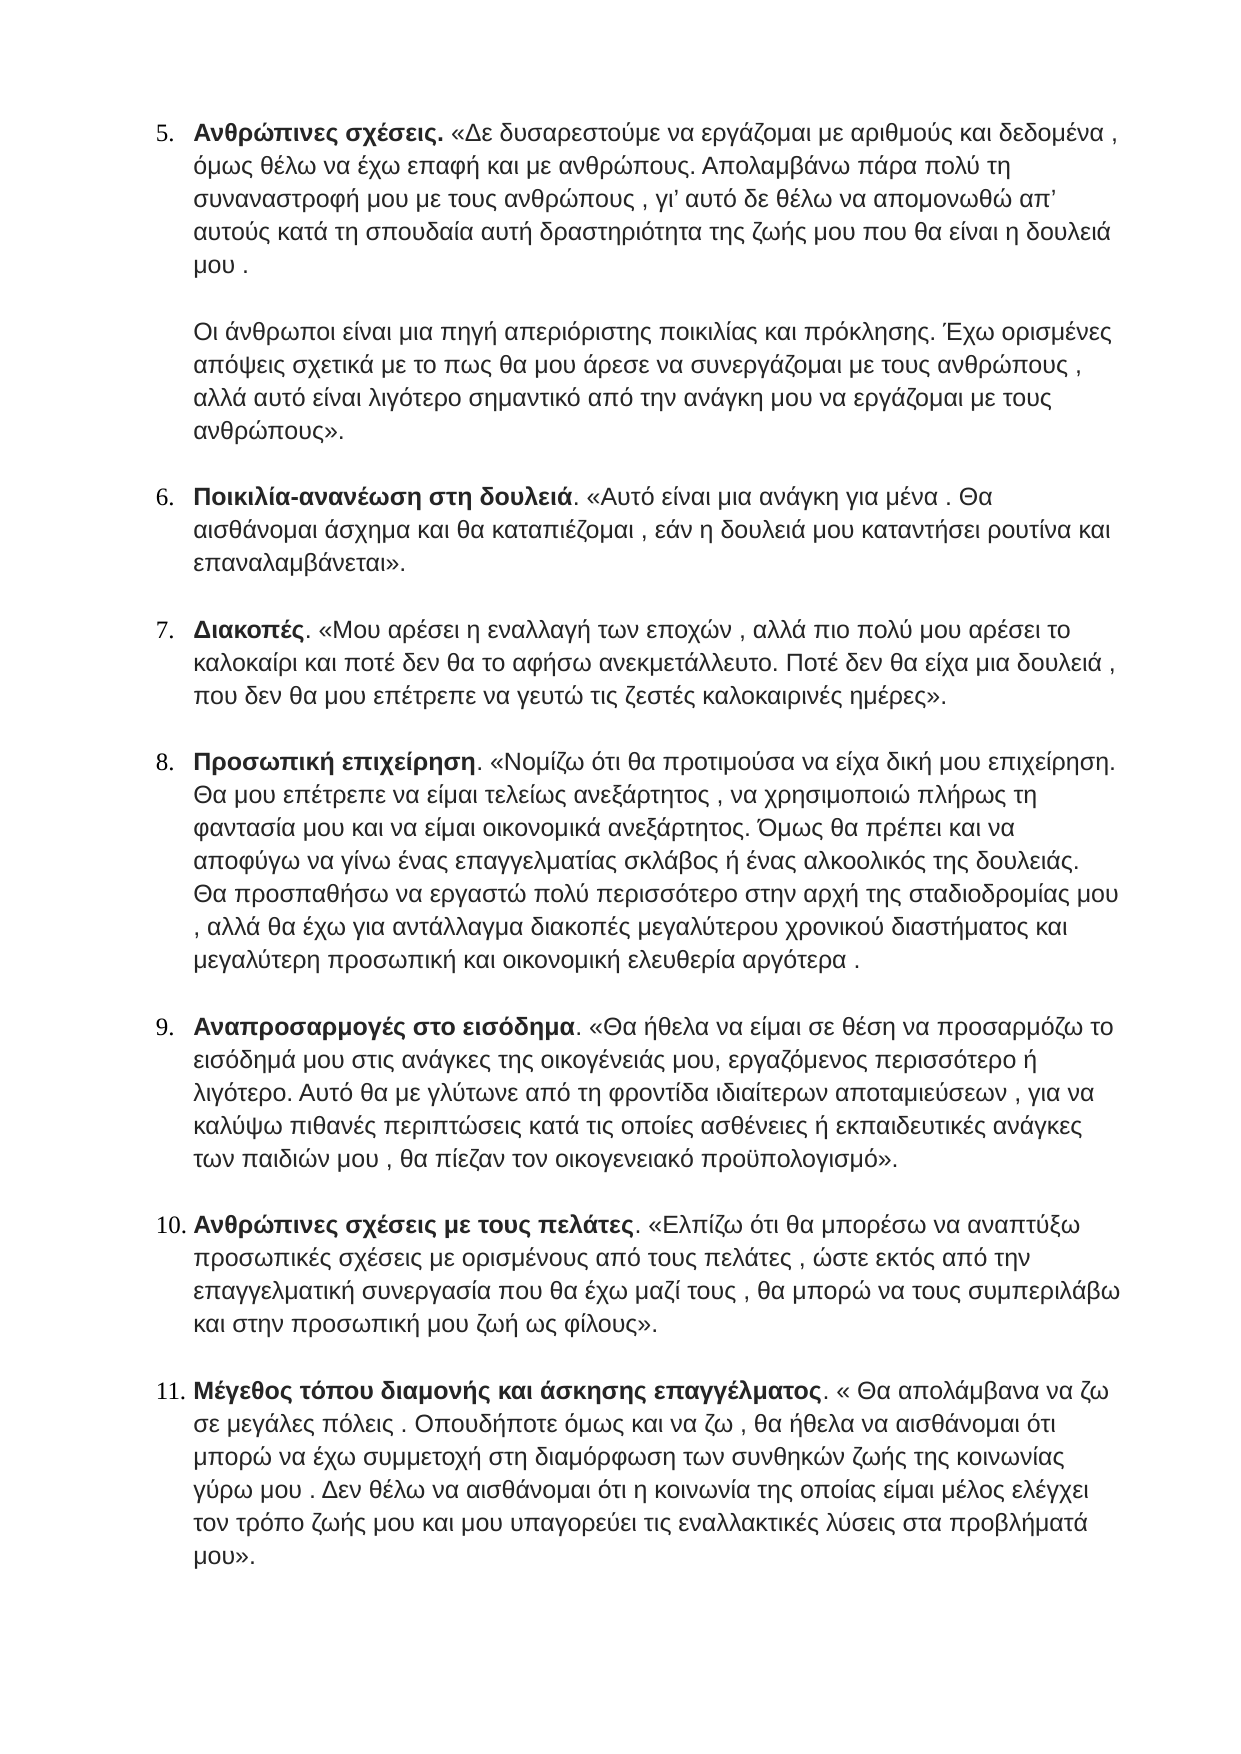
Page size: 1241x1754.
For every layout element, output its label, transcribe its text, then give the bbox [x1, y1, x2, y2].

list Προσωπική επιχείρηση. «Νομίζω ότι θα προτιμούσα να είχα δική μου επιχείρηση. Θα μου επέτρεπε να είμαι τελείως ανεξάρτητος , να χρησιμοποιώ πλήρως τη φαντασία μου και να είμαι οικονομικά ανεξάρτητος. Όμως θα πρέπει και να αποφύγω να γίνω ένας επαγγελματίας σκλάβος ή ένας αλκοολικός της δουλειάς. Θα προσπαθήσω να εργαστώ πολύ περισσότερο στην αρχή της σταδιοδρομίας μου , αλλά θα έχω για αντάλλαγμα διακοπές μεγαλύτερου χρονικού διαστήματος και μεγαλύτερη προσωπική και οικονομική ελευθερία αργότερα . [156, 747, 1122, 974]
list Διακοπές. «Μου αρέσει η εναλλαγή των εποχών , αλλά πιο πολύ μου αρέσει το καλοκαίρι και ποτέ δεν θα το αφήσω ανεκμετάλλευτο. Ποτέ δεν θα είχα μια δουλειά , που δεν θα μου επέτρεπε να γευτώ τις ζεστές καλοκαιρινές ημέρες». [156, 614, 1122, 709]
list Αναπροσαρμογές στο εισόδημα. «Θα ήθελα να είμαι σε θέση να προσαρμόζω το εισόδημά μου στις ανάγκες της οικογένειάς μου, εργαζόμενος περισσότερο ή λιγότερο. Αυτό θα με γλύτωνε από τη φροντίδα ιδιαίτερων αποταμιεύσεων , για να καλύψω πιθανές περιπτώσεις κατά τις οποίες ασθένειες ή εκπαιδευτικές ανάγκες των παιδιών μου , θα πίεζαν τον οικογενειακό προϋπολογισμό». [156, 1012, 1122, 1173]
list Ποικιλία-ανανέωση στη δουλειά. «Αυτό είναι μια ανάγκη για μένα . Θα αισθάνομαι άσχημα και θα καταπιέζομαι , εάν η δουλειά μου καταντήσει ρουτίνα και επαναλαμβάνεται». [156, 482, 1122, 577]
list Μέγεθος τόπου διαμονής και άσκησης επαγγέλματος. « Θα απολάμβανα να ζω σε μεγάλες πόλεις . Οπουδήποτε όμως και να ζω , θα ήθελα να αισθάνομαι ότι μπορώ να έχω συμμετοχή στη διαμόρφωση των συνθηκών ζωής της κοινωνίας γύρω μου . Δεν θέλω να αισθάνομαι ότι η κοινωνία της οποίας είμαι μέλος ελέγχει τον τρόπο ζωής μου και μου υπαγορεύει τις εναλλακτικές λύσεις στα προβλήματά μου». [156, 1376, 1122, 1570]
list Ανθρώπινες σχέσεις. «Δε δυσαρεστούμε να εργάζομαι με αριθμούς και δεδομένα , όμως θέλω να έχω επαφή και με ανθρώπους. Απολαμβάνω πάρα πολύ τη συναναστροφή μου με τους ανθρώπους , γι’ αυτό δε θέλω να απομονωθώ απ’ αυτούς κατά τη σπουδαία αυτή δραστηριότητα της ζωής μου που θα είναι η δουλειά μου . [156, 118, 1122, 279]
text Οι άνθρωποι είναι μια πηγή απεριόριστης ποικιλίας και πρόκλησης. Έχω ορισμένες απόψεις σχετικά με το πως θα μου άρεσε να συνεργάζομαι με τους ανθρώπους , αλλά αυτό είναι λιγότερο σημαντικό από την ανάγκη μου να εργάζομαι με τους ανθρώπους». [193, 317, 1122, 444]
list Ανθρώπινες σχέσεις με τους πελάτες. «Ελπίζω ότι θα μπορέσω να αναπτύξω προσωπικές σχέσεις με ορισμένους από τους πελάτες , ώστε εκτός από την επαγγελματική συνεργασία που θα έχω μαζί τους , θα μπορώ να τους συμπεριλάβω και στην προσωπική μου ζωή ως φίλους». [156, 1210, 1122, 1338]
